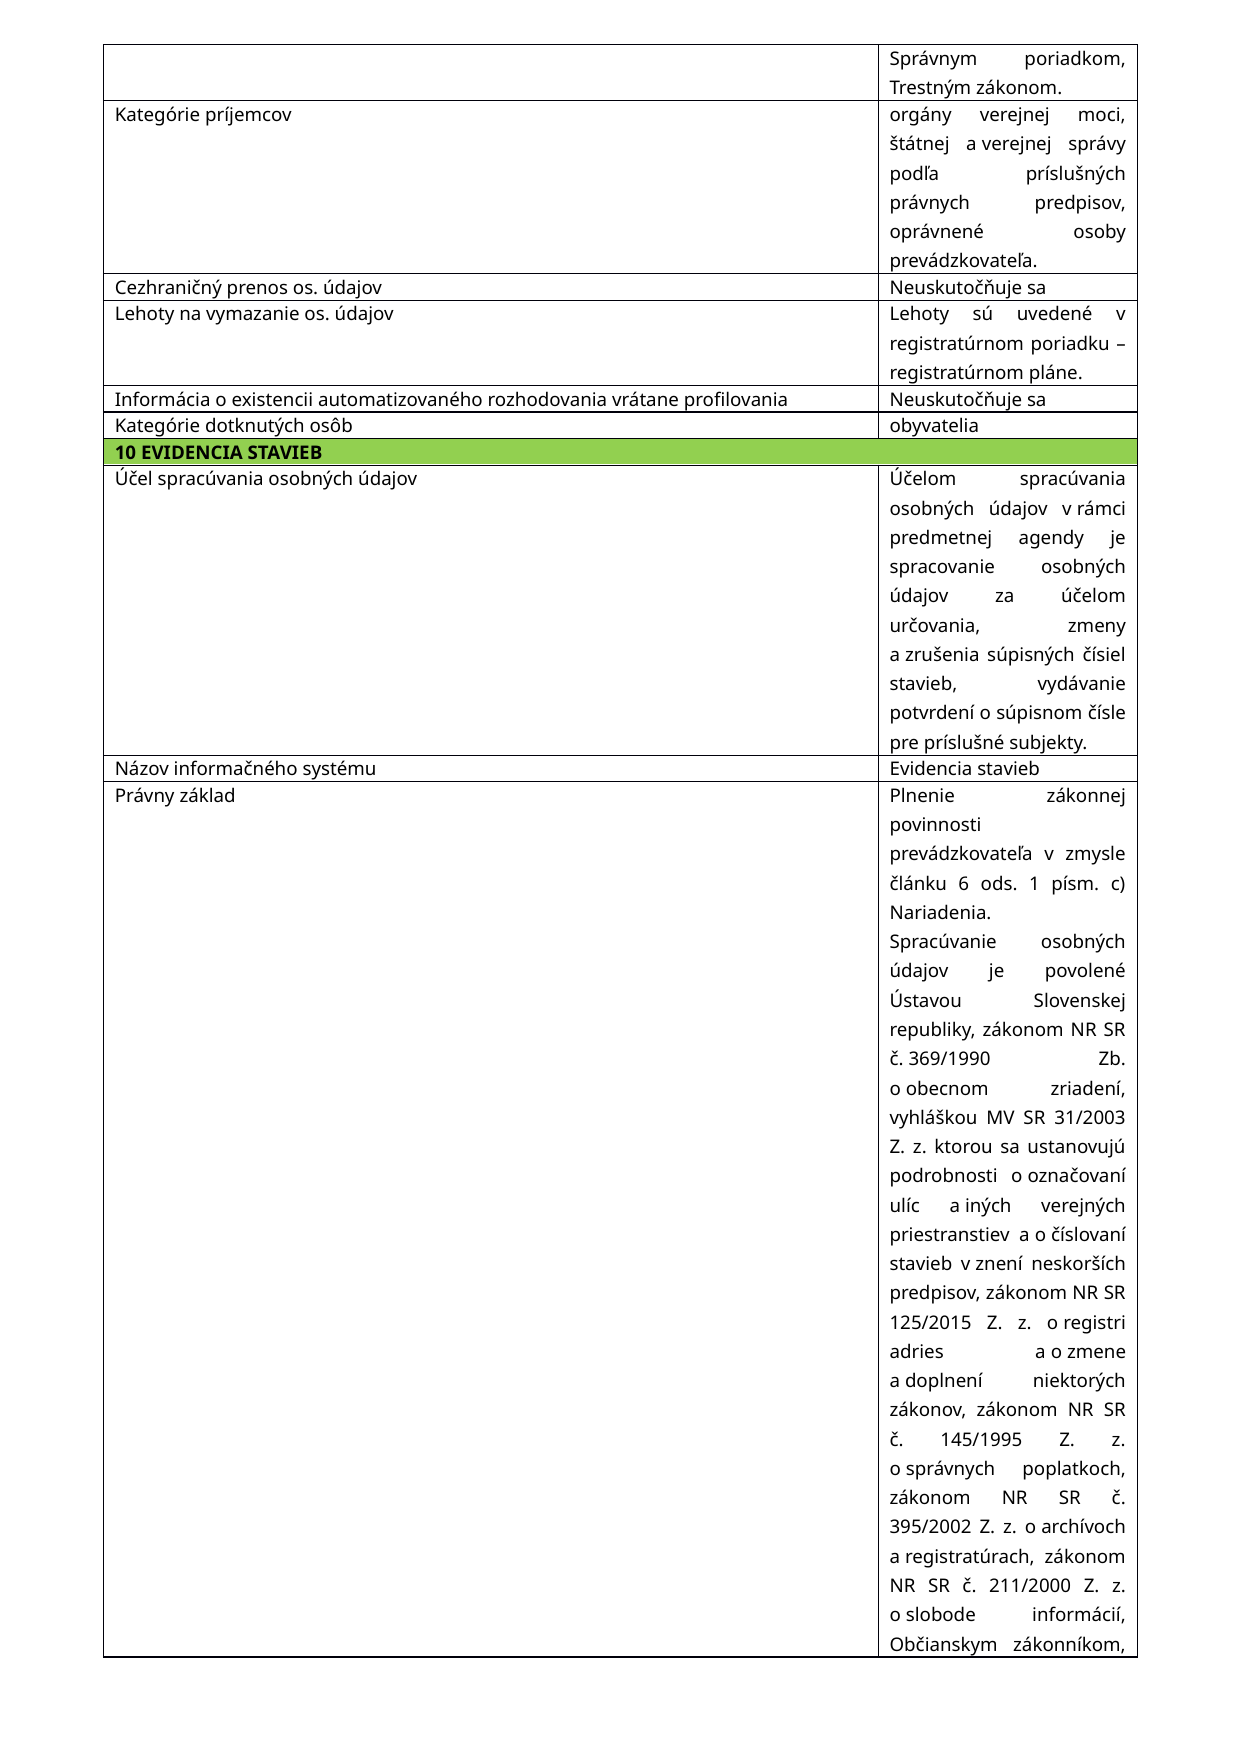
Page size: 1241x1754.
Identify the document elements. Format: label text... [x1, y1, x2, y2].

table_cell Informácia o existencii automatizovaného rozhodovania vrátane profilovania [104, 386, 878, 411]
table_cell Evidencia stavieb [879, 756, 1137, 781]
table_cell Názov informačného systému [104, 756, 878, 781]
table_cell Právny základ [104, 782, 878, 1656]
table_cell 10 EVIDENCIA STAVIEB [104, 439, 1137, 464]
table_cell Cezhraničný prenos os. údajov [104, 274, 878, 300]
table_cell Účelom spracúvania osobných údajov v rámci predmetnej agendy je spracovanie osobných údajov za účelom určovania, zmeny a zrušenia súpisných čísiel stavieb, vydávanie potvrdení o súpisnom čísle pre príslušné subjekty. [879, 466, 1137, 754]
table_cell [104, 45, 878, 100]
table_cell Kategórie dotknutých osôb [104, 413, 878, 438]
table_cell Neuskutočňuje sa [879, 386, 1137, 411]
table_cell Správnym poriadkom, Trestným zákonom. [879, 45, 1137, 100]
table_cell orgány verejnej moci, štátnej a verejnej správy podľa príslušných právnych predpisov, oprávnené osoby prevádzkovateľa. [879, 101, 1137, 273]
table_cell Lehoty sú uvedené v registratúrnom poriadku – registratúrnom pláne. [879, 301, 1137, 385]
table_cell Účel spracúvania osobných údajov [104, 466, 878, 754]
table_cell Plnenie zákonnej povinnosti prevádzkovateľa v zmysle článku 6 ods. 1 písm. c) Nariadenia. Spracúvanie osobných údajov je povolené Ústavou Slovenskej republiky, zákonom NR SR č. 369/1990 Zb. o obecnom zriadení, vyhláškou MV SR 31/2003 Z. z. ktorou sa ustanovujú podrobnosti o označovaní ulíc a iných verejných priestranstiev a o číslovaní stavieb v znení neskorších predpisov, zákonom NR SR 125/2015 Z. z. o registri adries a o zmene a doplnení niektorých zákonov, zákonom NR SR č. 145/1995 Z. z. o správnych poplatkoch, zákonom NR SR č. 395/2002 Z. z. o archívoch a registratúrach, zákonom NR SR č. 211/2000 Z. z. o slobode informácií, Občianskym zákonníkom, [879, 782, 1137, 1656]
table_cell Kategórie príjemcov [104, 101, 878, 273]
table_cell Neuskutočňuje sa [879, 274, 1137, 300]
table_cell obyvatelia [879, 413, 1137, 438]
table_cell Lehoty na vymazanie os. údajov [104, 301, 878, 385]
